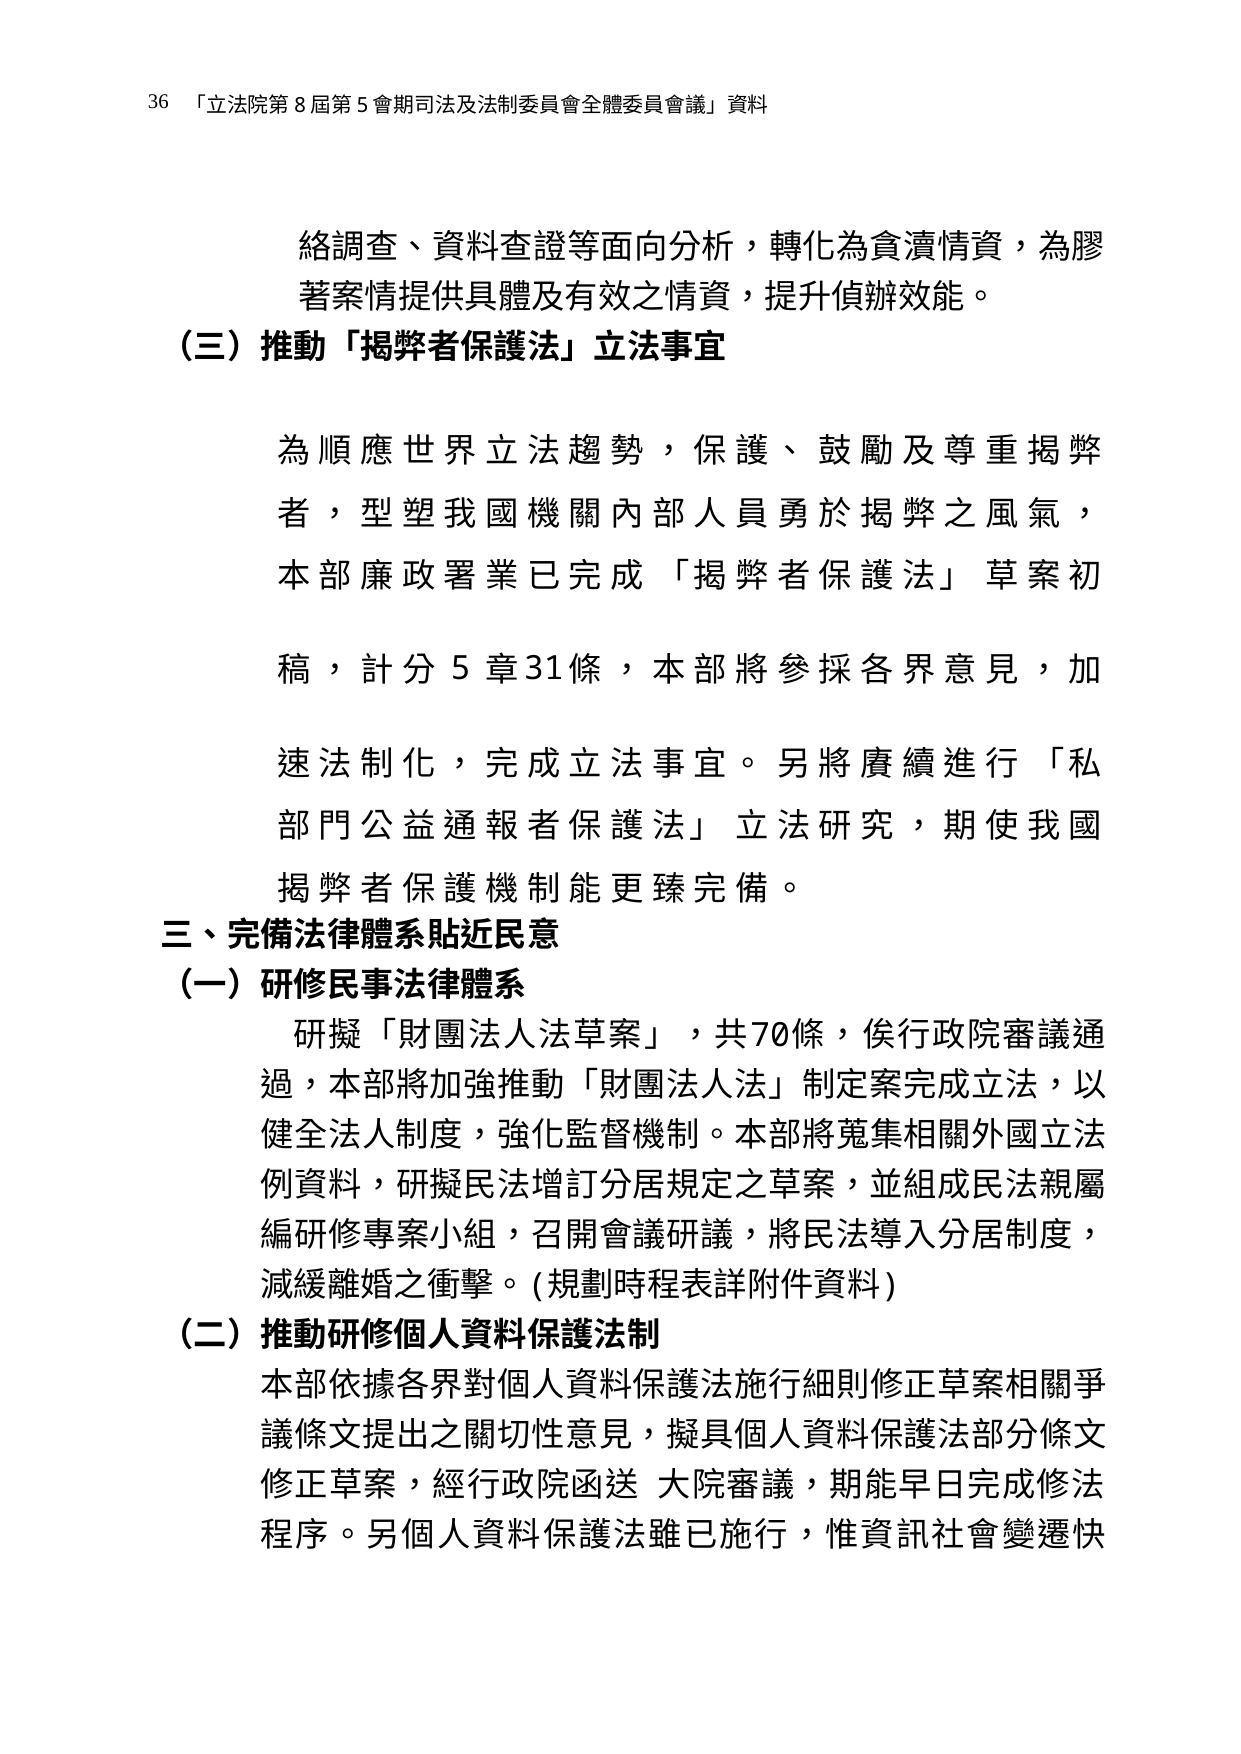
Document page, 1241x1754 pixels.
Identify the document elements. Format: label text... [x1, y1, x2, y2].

text 絡調查、資料查證等面向分析，轉化為貪瀆情資，為膠著案情提供具體及有效之情資，提升偵辦效能。 [248, 219, 1106, 319]
text 本部依據各界對個人資料保護法施行細則修正草案相關爭議條文提出之關切性意見，擬具個人資料保護法部分條文修正草案，經行政院函送 大院審議，期能早日完成修法程序。另個人資料保護法雖已施行，惟資訊社會變遷快 [260, 1356, 1106, 1556]
text （二）推動研修個人資料保護法制 [160, 1306, 1106, 1356]
text 為順應世界立法趨勢，保護、鼓勵及尊重揭弊者，型塑我國機關內部人員勇於揭弊之風氣，本部廉政署業已完成「揭弊者保護法」草案初稿，計分5章31條，本部將參採各界意見，加速法制化，完成立法事宜。另將賡續進行「私部門公益通報者保護法」立法研究，期使我國揭弊者保護機制能更臻完備。 [266, 406, 1106, 906]
text （一）研修民事法律體系 [160, 956, 1106, 1006]
text 三、完備法律體系貼近民意 [160, 906, 1106, 956]
text 研擬「財團法人法草案」，共70條，俟行政院審議通過，本部將加強推動「財團法人法」制定案完成立法，以健全法人制度，強化監督機制。本部將蒐集相關外國立法例資料，研擬民法增訂分居規定之草案，並組成民法親屬編研修專案小組，召開會議研議，將民法導入分居制度，減緩離婚之衝擊。(規劃時程表詳附件資料) [160, 1006, 1106, 1306]
text （三）推動「揭弊者保護法」立法事宜 [160, 319, 1106, 369]
